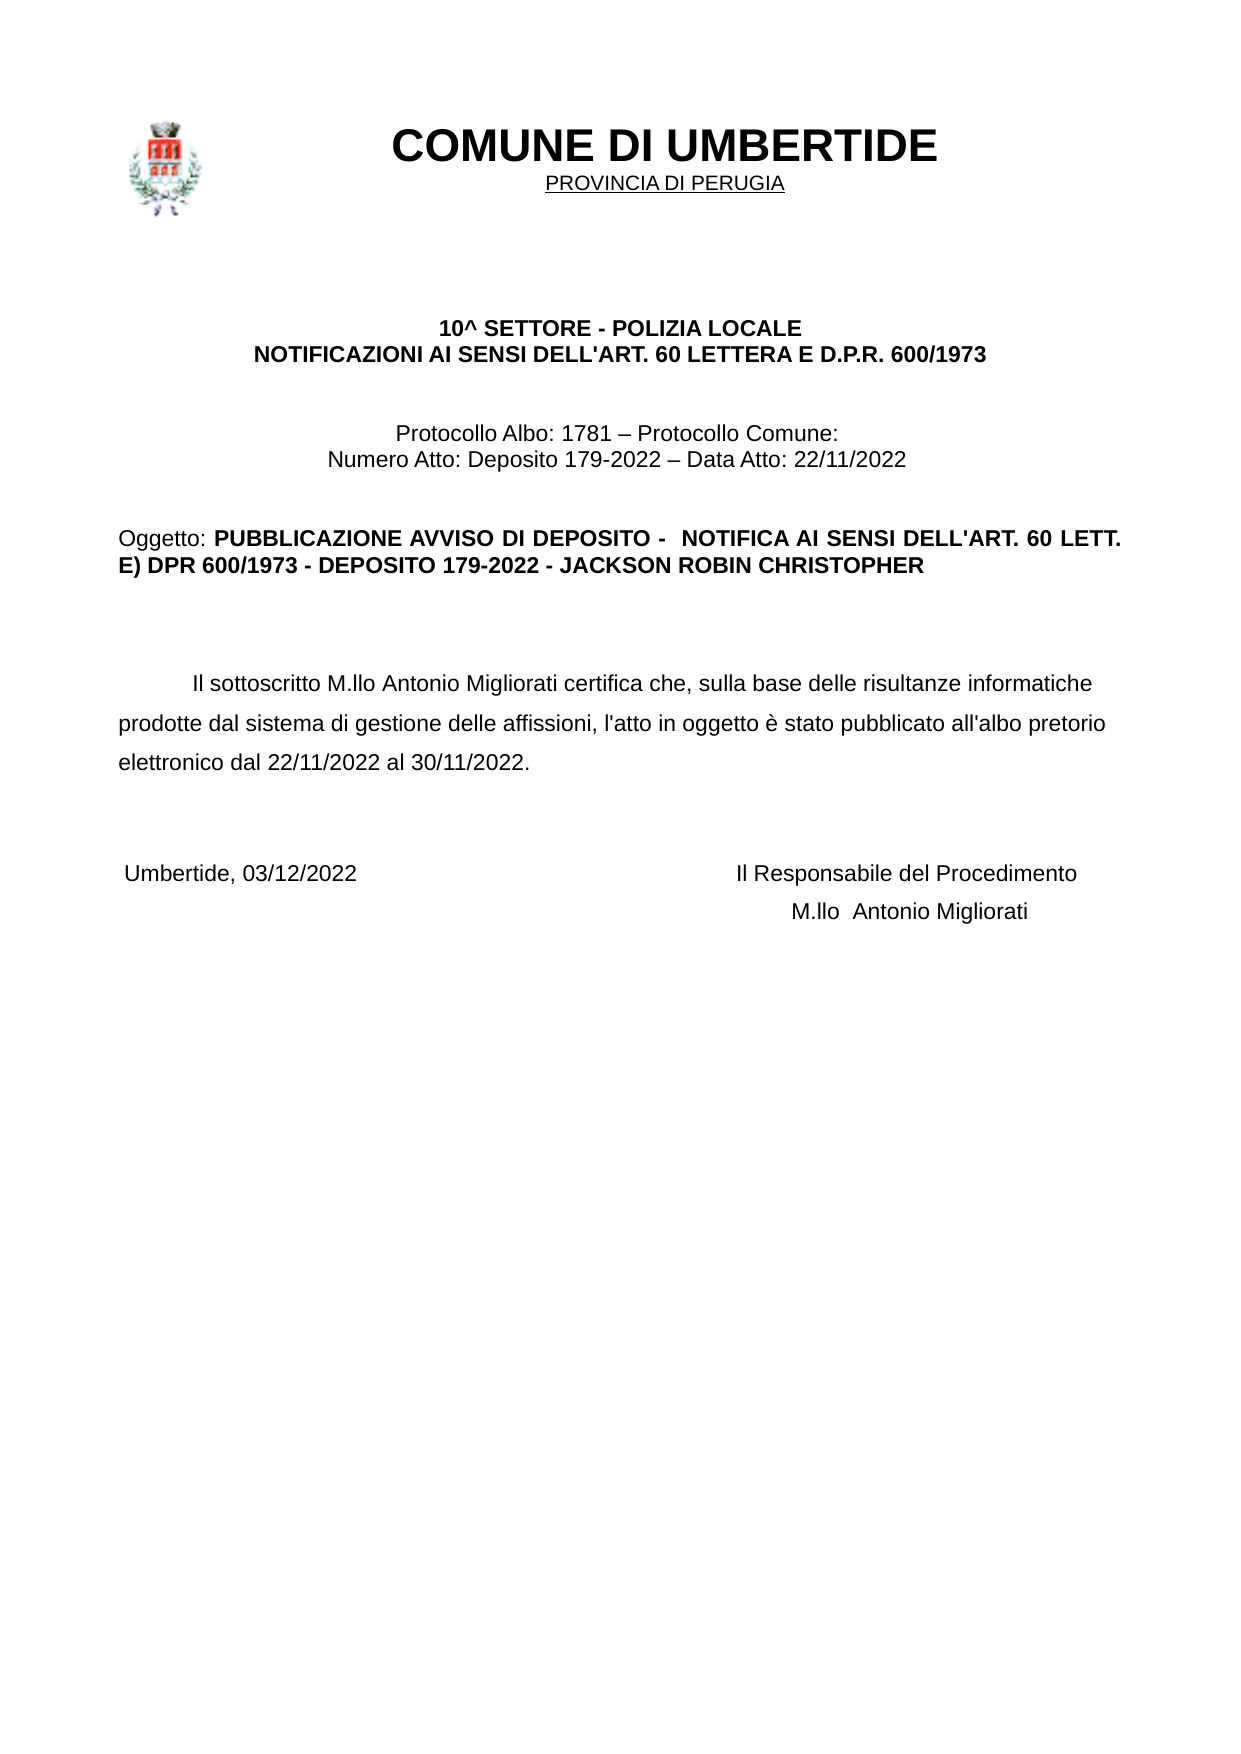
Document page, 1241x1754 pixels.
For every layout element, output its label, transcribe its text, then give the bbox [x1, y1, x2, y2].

text Protocollo Albo: 1781 – Protocollo Comune: [118, 420, 1122, 446]
text NOTIFICAZIONI AI SENSI DELL'ART. 60 LETTERA E D.P.R. 600/1973 [118, 341, 1122, 367]
table_header Umbertide, 03/12/2022 [118, 855, 696, 892]
text Numero Atto: Deposito 179-2022 – Data Atto: 22/11/2022 [118, 446, 1122, 473]
text COMUNE DI UMBERTIDE [118, 118, 1122, 171]
text PROVINCIA DI PERUGIA [208, 171, 1122, 195]
text Oggetto: PUBBLICAZIONE AVVISO DI DEPOSITO - NOTIFICA AI SENSI DELL'ART. 60 LETT. E) DPR 600/1973 - DEPOSITO 179-2022 - JACKSON ROBIN CHRISTOPHER [118, 525, 1122, 578]
text Il sottoscritto M.llo Antonio Migliorati certifica che, sulla base delle risultanze informatiche prodotte dal sistema di gestione delle affissioni, l'atto in oggetto è stato pubblicato all'albo pretorio elettronico dal 22/11/2022 al 30/11/2022. [118, 670, 1122, 776]
table_cell [118, 893, 696, 930]
text 10^ SETTORE - POLIZIA LOCALE [118, 314, 1122, 341]
table_cell M.llo Antonio Migliorati [696, 893, 1123, 930]
table_header Il Responsabile del Procedimento [696, 855, 1123, 892]
